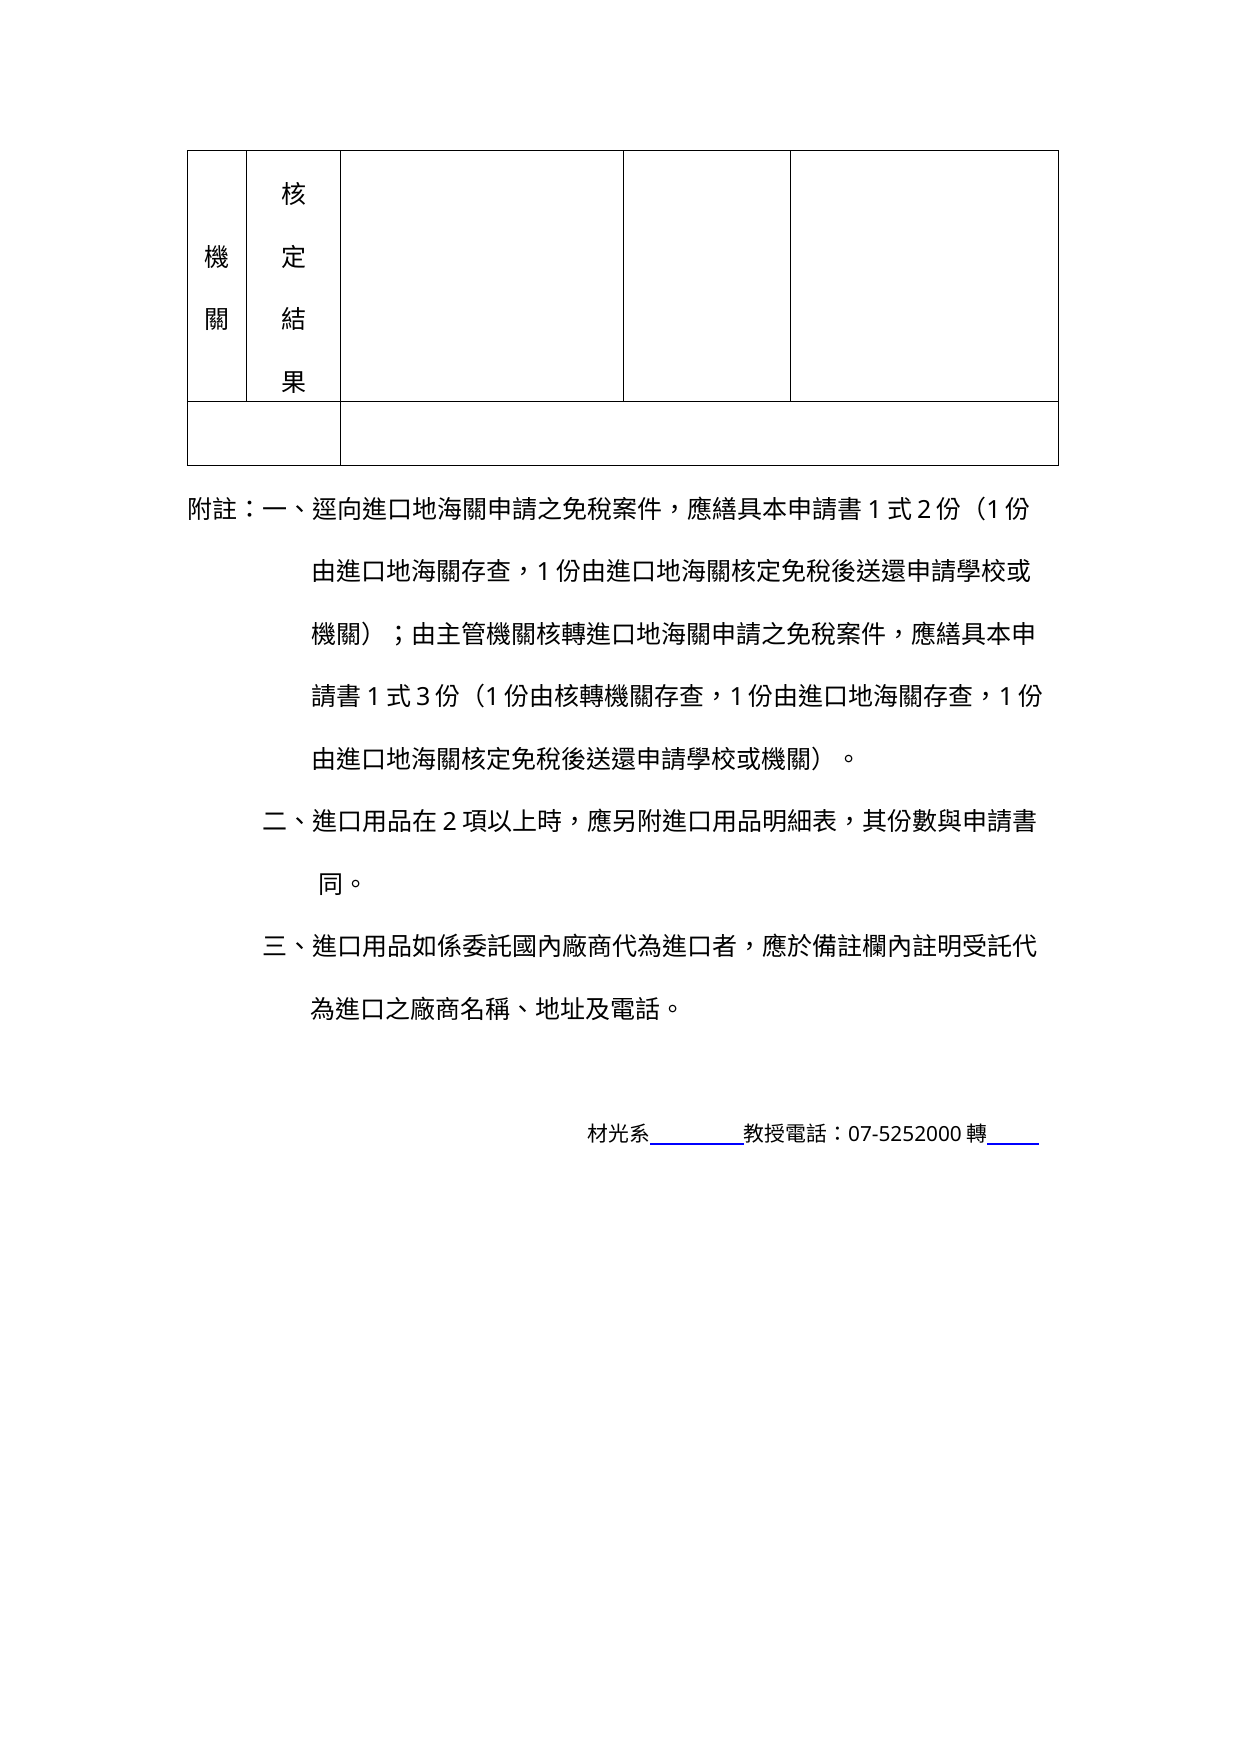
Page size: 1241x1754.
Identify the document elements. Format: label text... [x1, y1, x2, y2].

table_cell 核 定 結 果 [247, 151, 340, 401]
text 材光系 教授電話：07-5252000轉 [310, 1091, 1053, 1153]
text 三、進口用品如係委託國內廠商代為進口者，應於備註欄內註明受託代為進口之廠商名稱、地址及電話。 [262, 903, 1053, 1028]
table_cell [341, 151, 623, 401]
table_cell [188, 402, 340, 465]
text 二、進口用品在2項以上時，應另附進口用品明細表，其份數與申請書同。 [262, 778, 1053, 903]
table_cell [624, 151, 790, 401]
table_cell 機 關 [188, 151, 246, 401]
table_cell [341, 402, 1058, 465]
table_cell [791, 151, 1058, 401]
text 附註：一、逕向進口地海關申請之免稅案件，應繕具本申請書1式2份（1份由進口地海關存查，1份由進口地海關核定免稅後送還申請學校或機關）；由主管機關核轉進口地海關申請之免稅案件，應繕具本申請書1式3份（1份由核轉機關存查，1份由進口地海關存查，1份由進口地海關核定免稅後送還申請學校或機關）。 [187, 466, 1053, 778]
